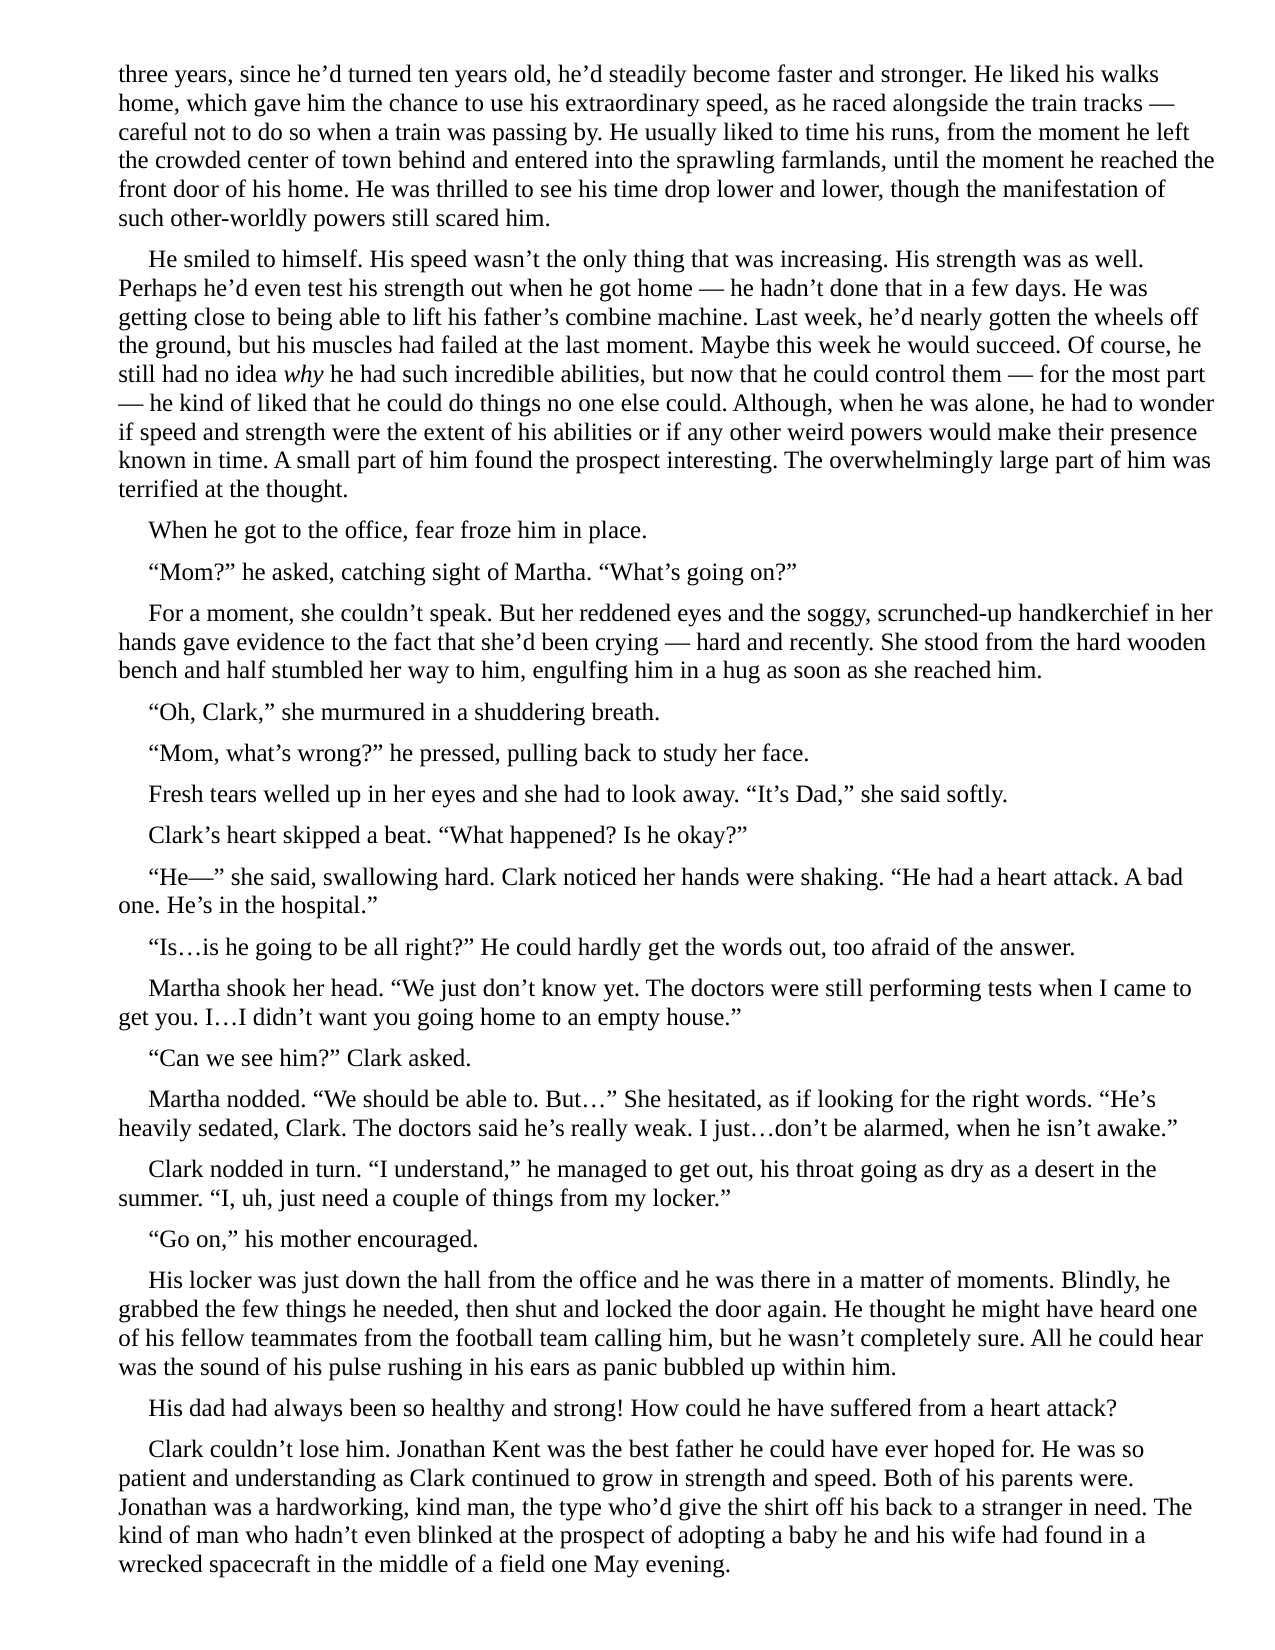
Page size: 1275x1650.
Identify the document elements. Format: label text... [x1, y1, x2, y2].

text “Go on,” his mother encouraged. [118, 1224, 1216, 1253]
text “Mom?” he asked, catching sight of Martha. “What’s going on?” [118, 557, 1216, 585]
text “Oh, Clark,” she murmured in a shuddering breath. [118, 697, 1216, 725]
text “Can we see him?” Clark asked. [118, 1043, 1216, 1072]
text Clark’s heart skipped a beat. “What happened? Is he okay?” [118, 820, 1216, 849]
text His dad had always been so healthy and strong! How could he have suffered from a heart attack? [118, 1393, 1216, 1422]
text His locker was just down the hall from the office and he was there in a matter of moments. Blindly, he grabbed the few things he needed, then shut and locked the door again. He thought he might have heard one of his fellow teammates from the football team calling him, but he wasn’t completely sure. All he could hear was the sound of his pulse rushing in his ears as panic bubbled up within him. [118, 1265, 1216, 1380]
text “Mom, what’s wrong?” he pressed, pulling back to study her face. [118, 738, 1216, 767]
text three years, since he’d turned ten years old, he’d steadily become faster and stronger. He liked his walks home, which gave him the chance to use his extraordinary speed, as he raced alongside the train tracks — careful not to do so when a train was passing by. He usually liked to time his runs, from the moment he left the crowded center of town behind and entered into the sprawling farmlands, until the moment he reached the front door of his home. He was thrilled to see his time drop lower and lower, though the manifestation of such other-worldly powers still scared him. [118, 59, 1216, 232]
text When he got to the office, fear froze him in place. [118, 515, 1216, 544]
text Martha nodded. “We should be able to. But…” She hesitated, as if looking for the right words. “He’s heavily sedated, Clark. The doctors said he’s really weak. I just…don’t be alarmed, when he isn’t awake.” [118, 1084, 1216, 1142]
text “He—” she said, swallowing hard. Clark noticed her hands were shaking. “He had a heart attack. A bad one. He’s in the hospital.” [118, 862, 1216, 919]
text For a moment, she couldn’t speak. But her reddened eyes and the soggy, scrunched-up handkerchief in her hands gave evidence to the fact that she’d been crying — hard and recently. She stood from the hard wooden bench and half stumbled her way to him, engulfing him in a hug as soon as she reached him. [118, 598, 1216, 684]
text “Is…is he going to be all right?” He could hardly get the words out, too afraid of the answer. [118, 932, 1216, 960]
text Martha shook her head. “We just don’t know yet. The doctors were still performing tests when I came to get you. I…I didn’t want you going home to an empty house.” [118, 973, 1216, 1030]
text Fresh tears welled up in her eyes and she had to look away. “It’s Dad,” she said softly. [118, 779, 1216, 808]
text He smiled to himself. His speed wasn’t the only thing that was increasing. His strength was as well. Perhaps he’d even test his strength out when he got home — he hadn’t done that in a few days. He was getting close to being able to lift his father’s combine machine. Last week, he’d nearly gotten the wheels off the ground, but his muscles had failed at the last moment. Maybe this week he would succeed. Of course, he still had no idea why he had such incredible abilities, but now that he could control them — for the most part — he kind of liked that he could do things no one else could. Although, when he was alone, he had to wonder if speed and strength were the extent of his abilities or if any other weird powers would make their presence known in time. A small part of him found the prospect interesting. The overwhelmingly large part of him was terrified at the thought. [118, 244, 1216, 503]
text Clark couldn’t lose him. Jonathan Kent was the best father he could have ever hoped for. He was so patient and understanding as Clark continued to grow in strength and speed. Both of his parents were. Jonathan was a hardworking, kind man, the type who’d give the shirt off his back to a stranger in need. The kind of man who hadn’t even blinked at the prospect of adopting a baby he and his wife had found in a wrecked spacecraft in the middle of a field one May evening. [118, 1434, 1216, 1578]
text Clark nodded in turn. “I understand,” he managed to get out, his throat going as dry as a desert in the summer. “I, uh, just need a couple of things from my locker.” [118, 1154, 1216, 1212]
